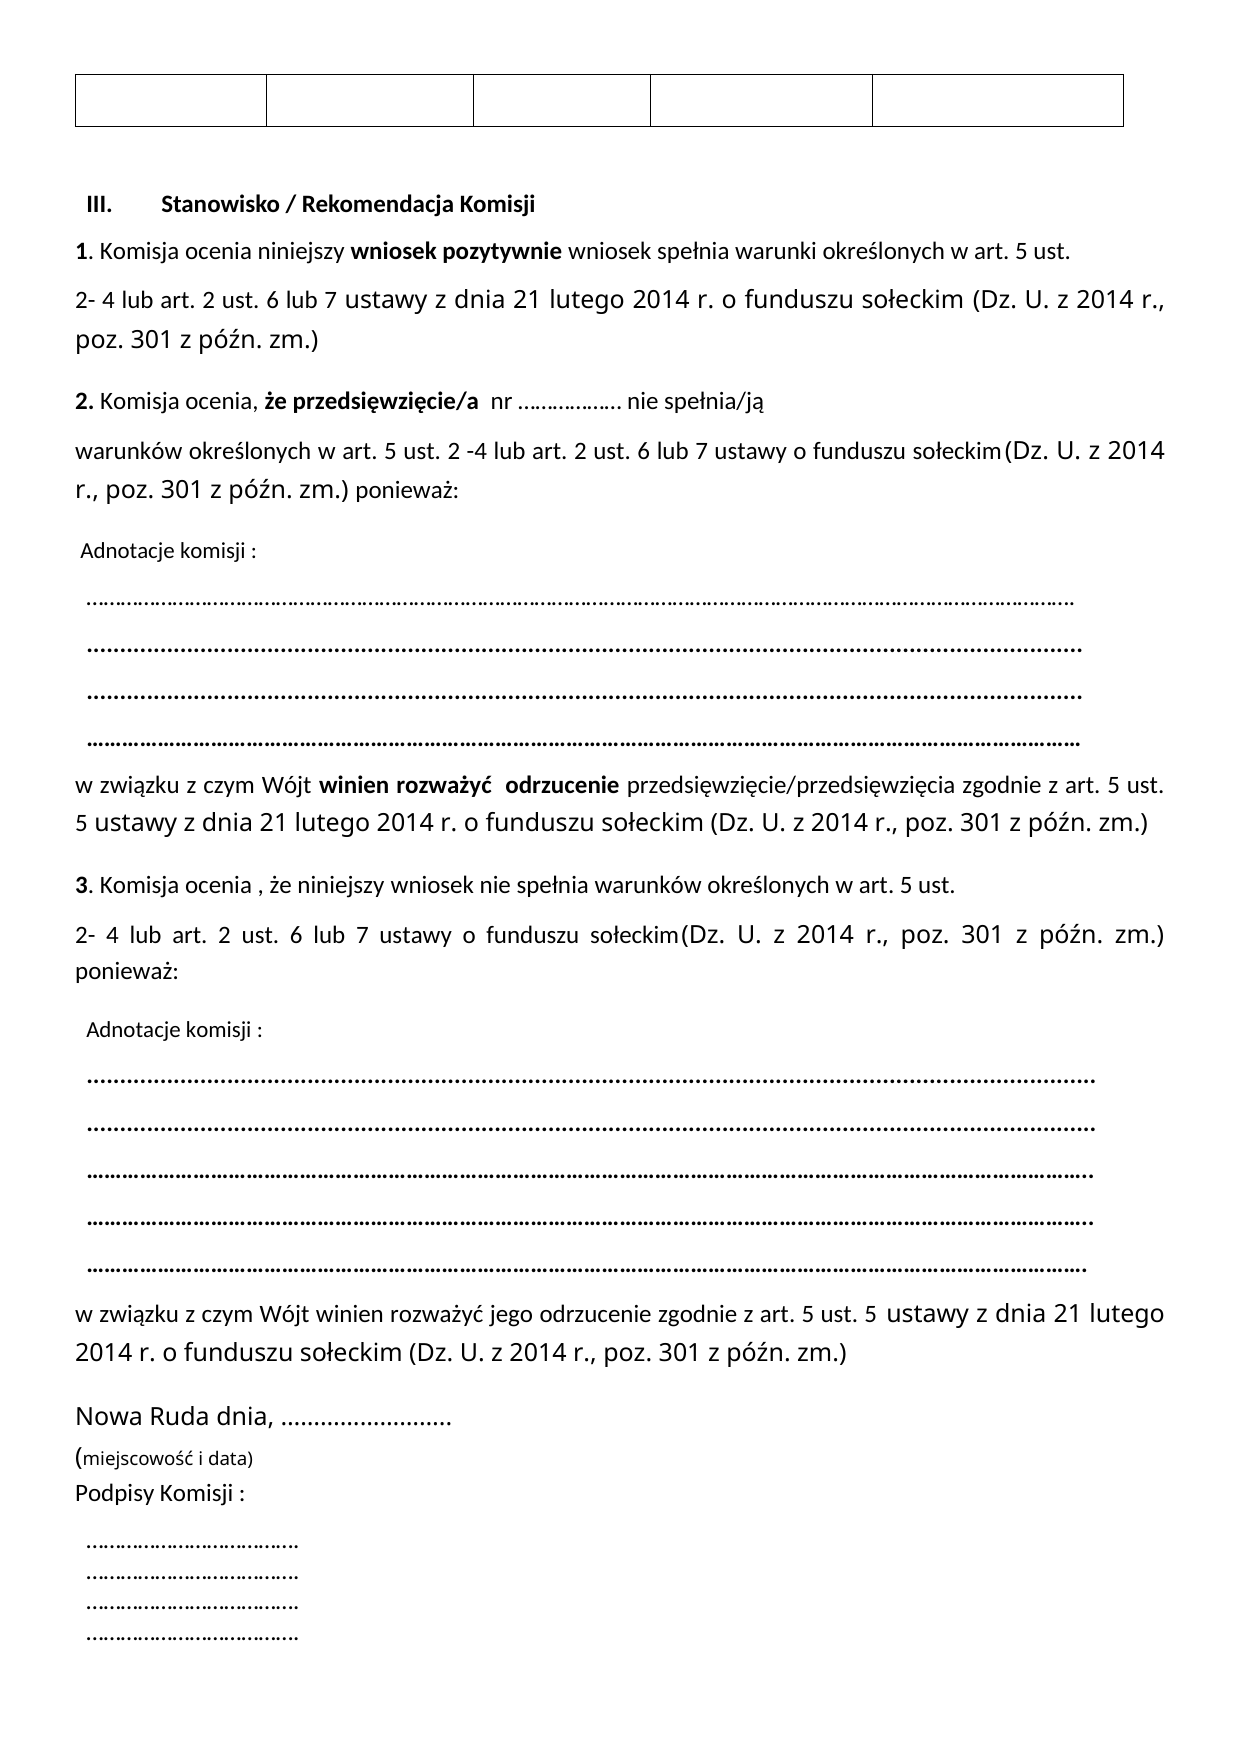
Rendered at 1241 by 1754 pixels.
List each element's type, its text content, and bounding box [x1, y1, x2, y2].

table_cell [474, 75, 650, 126]
text ....................................................................................................................................................... [86, 1060, 1165, 1090]
text ……………………………………………………………………………………………………………………………………………………. [86, 1248, 1165, 1279]
text ………………………………. [86, 1616, 1165, 1647]
text w związku z czym Wójt winien rozważyć odrzucenie przedsięwzięcie/przedsięwzięcia zgodnie z art. 5 ust. 5 ustawy z dnia 21 lutego 2014 r. o funduszu sołeckim (Dz. U. z 2014 r., poz. 301 z późn. zm.) [75, 769, 1165, 839]
text ..................................................................................................................................................... [86, 628, 1165, 658]
text Adnotacje komisji : [86, 1015, 1165, 1043]
text ....................................................................................................................................................... [86, 1107, 1165, 1137]
text …………………………………………………………………………………………………………………………………………………… [86, 722, 1165, 753]
text 2. Komisja ocenia, że przedsięwzięcie/a nr ……………… nie spełnia/ją [75, 386, 1165, 416]
text Adnotacje komisji : [75, 536, 1165, 564]
text Nowa Ruda dnia, …………………….. [75, 1399, 1165, 1433]
table_cell [651, 75, 872, 126]
text ..................................................................................................................................................... [86, 675, 1165, 706]
text 3. Komisja ocenia , że niniejszy wniosek nie spełnia warunków określonych w art. 5 ust. [75, 869, 1165, 900]
text ………………………………. [86, 1524, 1165, 1555]
table_cell [76, 75, 266, 126]
text Podpisy Komisji : [75, 1477, 1165, 1508]
text 1. Komisja ocenia niniejszy wniosek pozytywnie wniosek spełnia warunki określonych w art. 5 ust. [75, 235, 1165, 266]
text (miejscowość i data) [75, 1438, 1165, 1472]
list Stanowisko / Rekomendacja Komisji [86, 188, 1165, 218]
text ………………………………. [86, 1586, 1165, 1616]
text w związku z czym Wójt winien rozważyć jego odrzucenie zgodnie z art. 5 ust. 5 ustawy z dnia 21 lutego 2014 r. o funduszu sołeckim (Dz. U. z 2014 r., poz. 301 z późn. zm.) [75, 1296, 1165, 1369]
text ………………………………. [86, 1555, 1165, 1586]
text ………………………………………………………………………………………………………………………………………………………. [86, 581, 1165, 611]
text warunków określonych w art. 5 ust. 2 -4 lub art. 2 ust. 6 lub 7 ustawy o funduszu sołeckim(Dz. U. z 2014 r., poz. 301 z późn. zm.) ponieważ: [75, 433, 1165, 506]
text 2- 4 lub art. 2 ust. 6 lub 7 ustawy o funduszu sołeckim(Dz. U. z 2014 r., poz. 301 z późn. zm.) ponieważ: [75, 916, 1165, 986]
table_cell [267, 75, 473, 126]
text …………………………………………………………………………………………………………………………………………………….. [86, 1154, 1165, 1184]
text 2- 4 lub art. 2 ust. 6 lub 7 ustawy z dnia 21 lutego 2014 r. o funduszu sołeckim (Dz. U. z 2014 r., poz. 301 z późn. zm.) [75, 282, 1165, 355]
table_cell [873, 75, 1123, 126]
text …………………………………………………………………………………………………………………………………………………….. [86, 1201, 1165, 1232]
